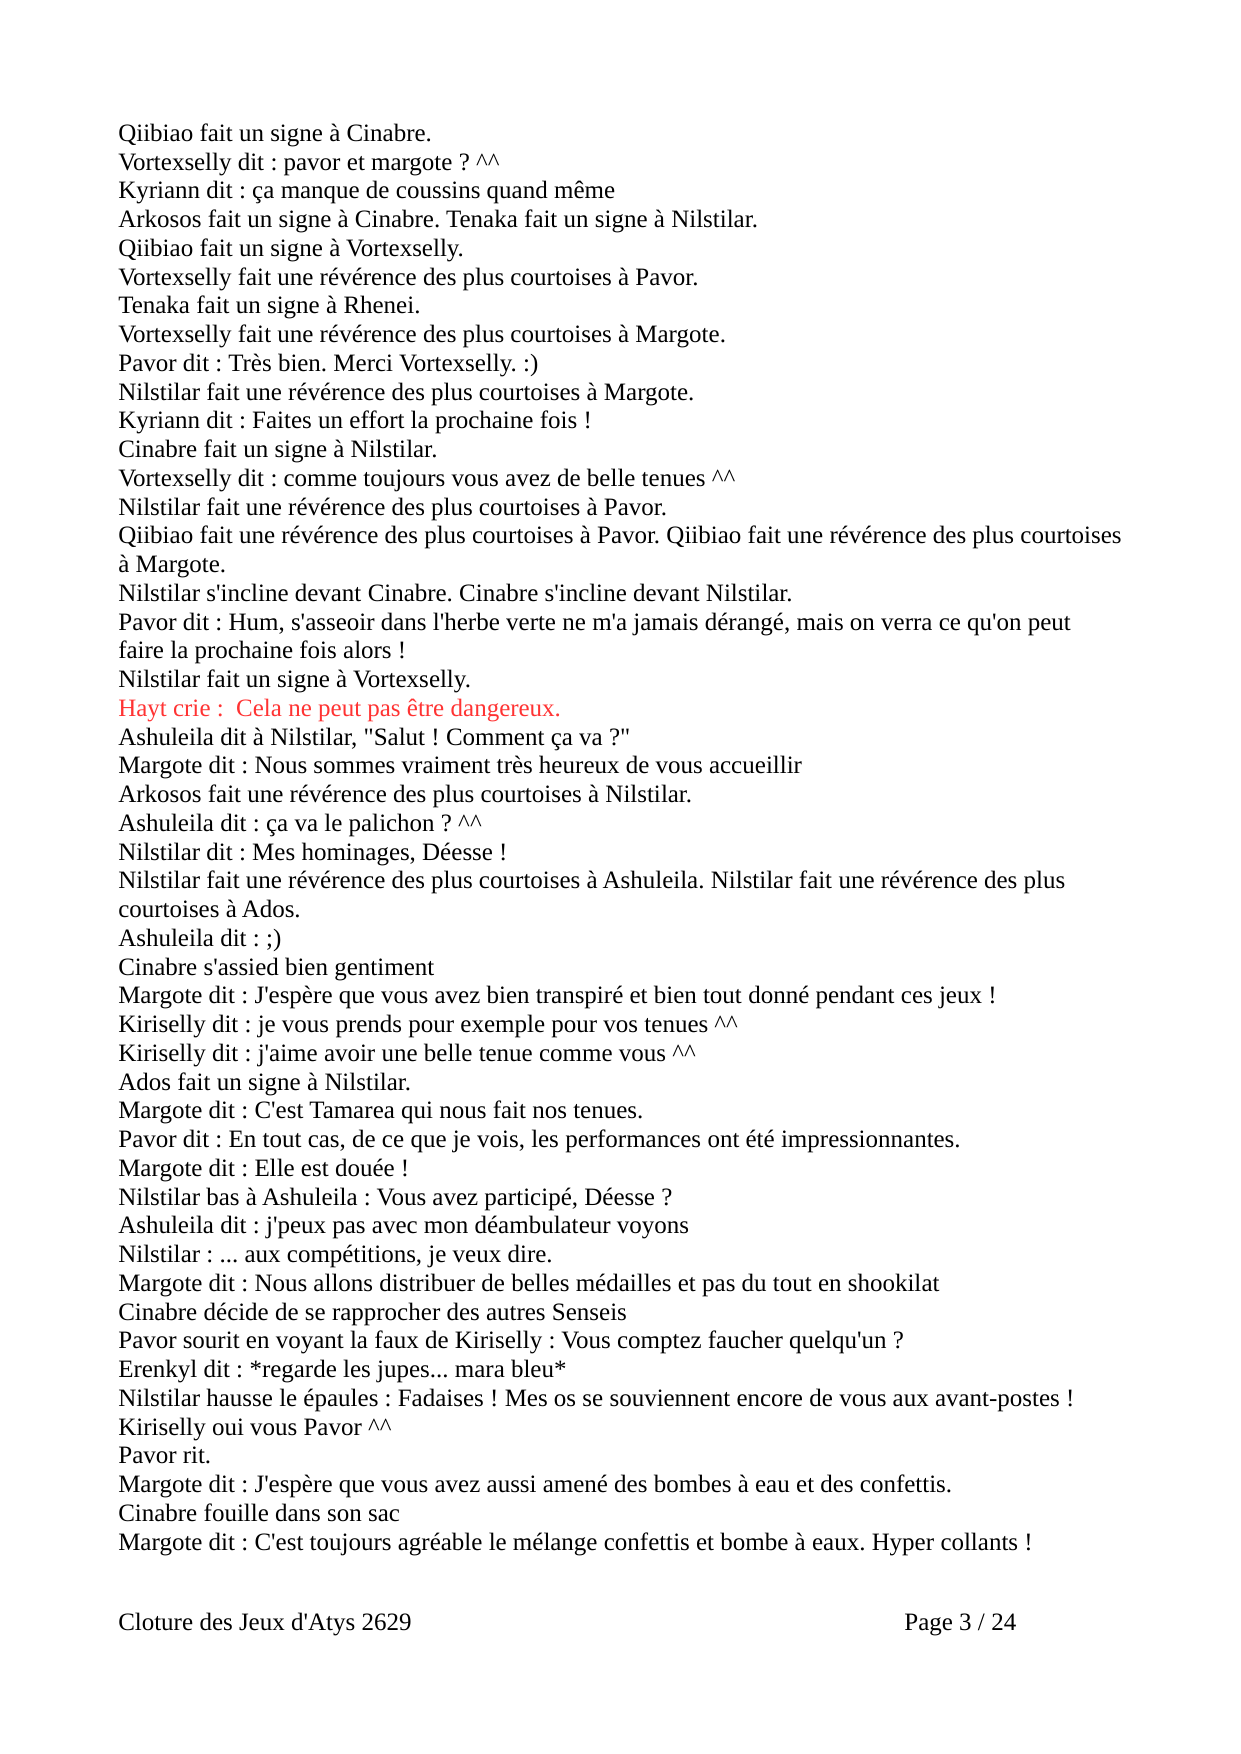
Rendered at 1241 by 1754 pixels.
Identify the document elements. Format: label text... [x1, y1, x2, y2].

text Margote dit : C'est Tamarea qui nous fait nos tenues. [118, 1096, 1122, 1124]
text Nilstilar : ... aux compétitions, je veux dire. [118, 1239, 1122, 1268]
text Kyriann dit : ça manque de coussins quand même [118, 176, 1122, 204]
text Pavor dit : En tout cas, de ce que je vois, les performances ont été impressionnantes. [118, 1124, 1122, 1153]
text Nilstilar hausse le épaules : Fadaises ! Mes os se souviennent encore de vous aux avant-postes ! [118, 1383, 1122, 1412]
text Vortexselly dit : comme toujours vous avez de belle tenues ^^ [118, 463, 1122, 492]
text Ashuleila dit : ;) [118, 923, 1122, 952]
text Pavor dit : Très bien. Merci Vortexselly. :) [118, 348, 1122, 377]
text Ashuleila dit : ça va le palichon ? ^^ [118, 808, 1122, 837]
text Pavor sourit en voyant la faux de Kiriselly : Vous comptez faucher quelqu'un ? [118, 1326, 1122, 1354]
text Cinabre décide de se rapprocher des autres Senseis [118, 1297, 1122, 1326]
text Pavor dit : Hum, s'asseoir dans l'herbe verte ne m'a jamais dérangé, mais on verra ce qu'on peut faire la prochaine fois alors ! [118, 607, 1122, 664]
text Nilstilar s'incline devant Cinabre. Cinabre s'incline devant Nilstilar. [118, 578, 1122, 607]
text Vortexselly dit : pavor et margote ? ^^ [118, 147, 1122, 176]
text Nilstilar bas à Ashuleila : Vous avez participé, Déesse ? [118, 1182, 1122, 1211]
text Margote dit : J'espère que vous avez bien transpiré et bien tout donné pendant ces jeux ! [118, 981, 1122, 1009]
text Vortexselly fait une révérence des plus courtoises à Margote. [118, 319, 1122, 348]
text Nilstilar fait un signe à Vortexselly. [118, 664, 1122, 693]
text Erenkyl dit : *regarde les jupes... mara bleu* [118, 1354, 1122, 1383]
text Kiriselly dit : je vous prends pour exemple pour vos tenues ^^ [118, 1009, 1122, 1038]
text Hayt crie : Cela ne peut pas être dangereux. [118, 693, 1122, 722]
text Arkosos fait un signe à Cinabre. Tenaka fait un signe à Nilstilar. [118, 204, 1122, 233]
text Nilstilar dit : Mes hominages, Déesse ! [118, 837, 1122, 866]
text Kyriann dit : Faites un effort la prochaine fois ! [118, 406, 1122, 434]
text Nilstilar fait une révérence des plus courtoises à Pavor. [118, 492, 1122, 521]
text Margote dit : J'espère que vous avez aussi amené des bombes à eau et des confettis. [118, 1469, 1122, 1498]
text Tenaka fait un signe à Rhenei. [118, 291, 1122, 319]
text Qiibiao fait une révérence des plus courtoises à Pavor. Qiibiao fait une révérence des plus courtoises à Margote. [118, 521, 1122, 578]
text Cinabre fait un signe à Nilstilar. [118, 434, 1122, 463]
text Kiriselly dit : j'aime avoir une belle tenue comme vous ^^ [118, 1038, 1122, 1067]
text Pavor rit. [118, 1441, 1122, 1469]
text Qiibiao fait un signe à Cinabre. [118, 118, 1122, 147]
text Nilstilar fait une révérence des plus courtoises à Margote. [118, 377, 1122, 406]
text Margote dit : C'est toujours agréable le mélange confettis et bombe à eaux. Hyper collants ! [118, 1527, 1122, 1556]
text Kiriselly oui vous Pavor ^^ [118, 1412, 1122, 1441]
text Ados fait un signe à Nilstilar. [118, 1067, 1122, 1096]
text Qiibiao fait un signe à Vortexselly. [118, 233, 1122, 262]
text Margote dit : Nous allons distribuer de belles médailles et pas du tout en shookilat [118, 1268, 1122, 1297]
text Cinabre fouille dans son sac [118, 1498, 1122, 1527]
text Arkosos fait une révérence des plus courtoises à Nilstilar. [118, 779, 1122, 808]
text Margote dit : Nous sommes vraiment très heureux de vous accueillir [118, 751, 1122, 779]
text Cinabre s'assied bien gentiment [118, 952, 1122, 981]
text Vortexselly fait une révérence des plus courtoises à Pavor. [118, 262, 1122, 291]
text Nilstilar fait une révérence des plus courtoises à Ashuleila. Nilstilar fait une révérence des plus courtoises à Ados. [118, 866, 1122, 923]
text Ashuleila dit : j'peux pas avec mon déambulateur voyons [118, 1211, 1122, 1239]
text Margote dit : Elle est douée ! [118, 1153, 1122, 1182]
text Ashuleila dit à Nilstilar, "Salut ! Comment ça va ?" [118, 722, 1122, 751]
